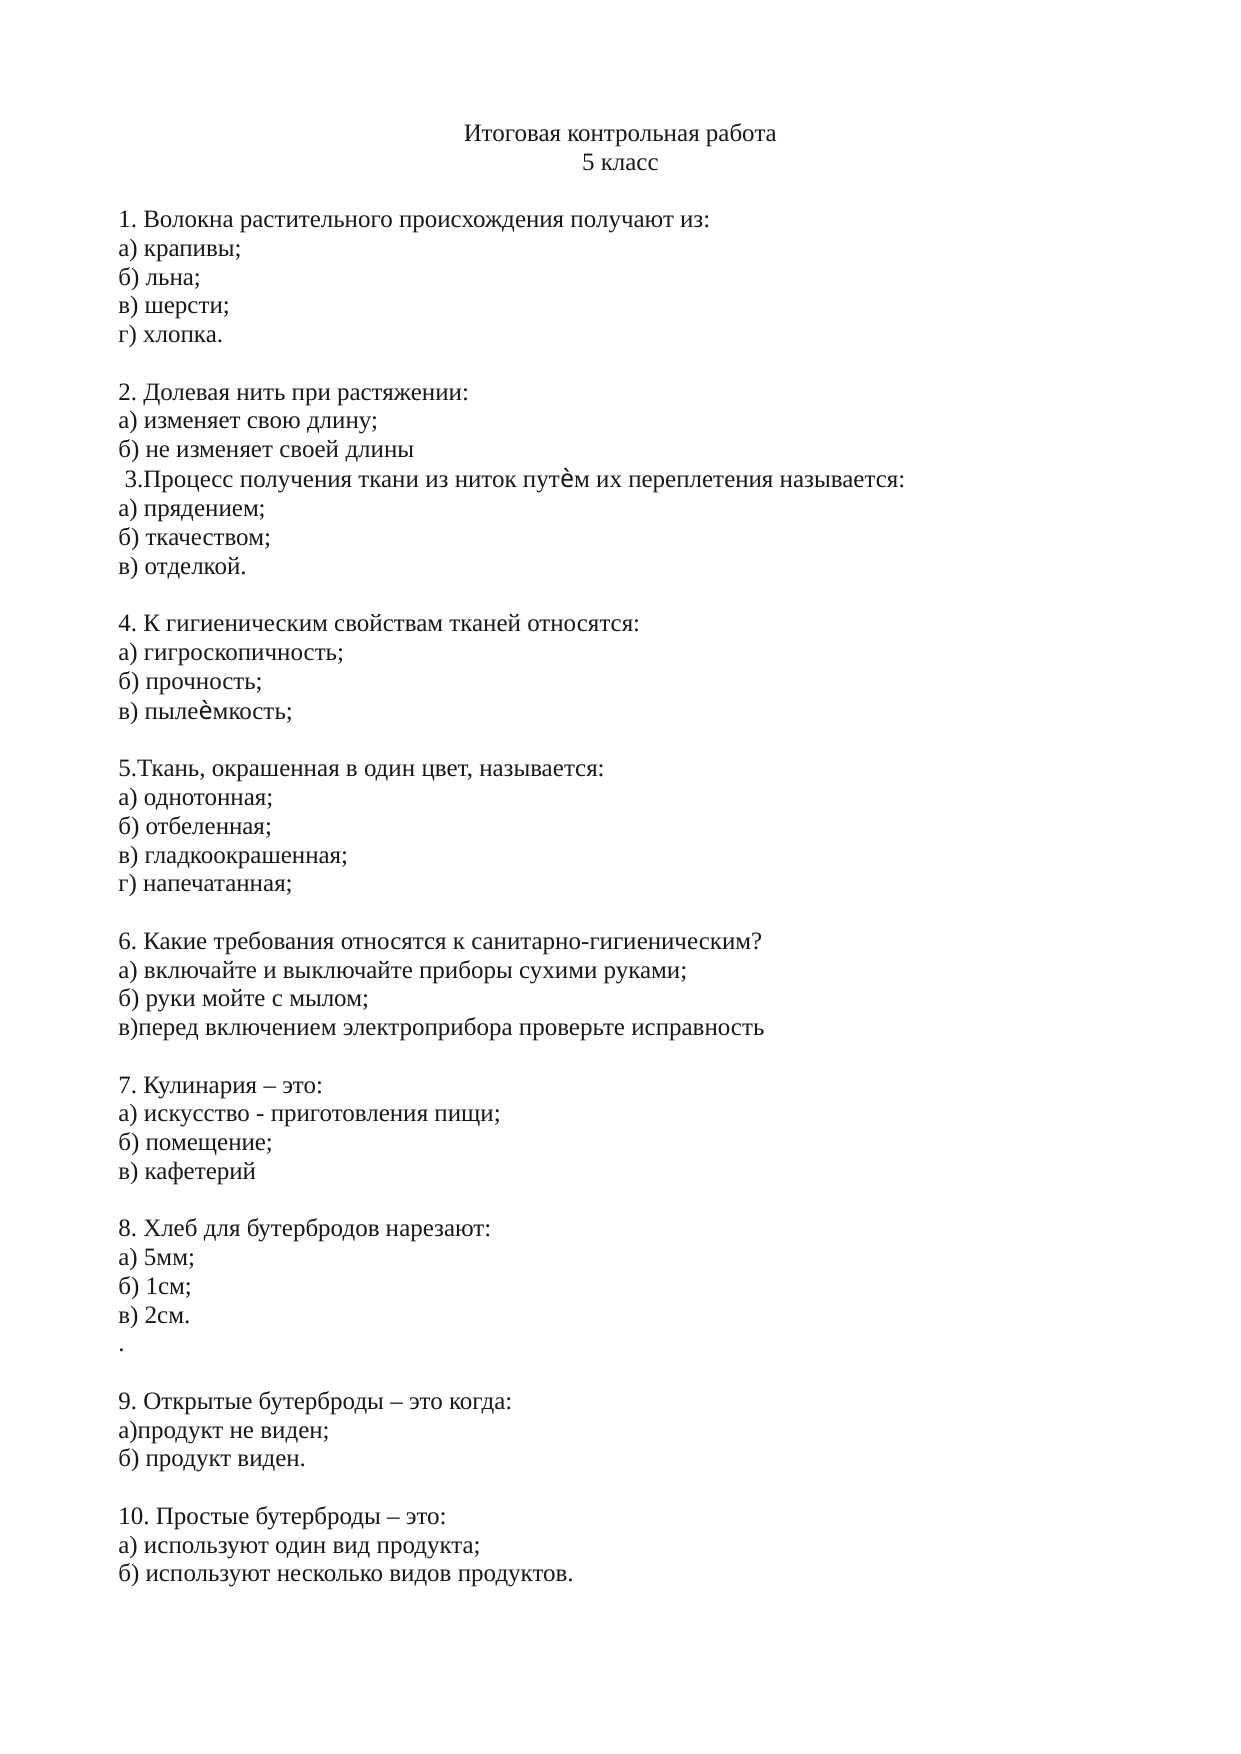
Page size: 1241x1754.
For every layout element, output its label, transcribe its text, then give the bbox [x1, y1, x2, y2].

text 8. Хлеб для бутербродов нарезают: [118, 1213, 1122, 1242]
text б) отбеленная; [118, 811, 1122, 840]
text а) используют один вид продукта; [118, 1530, 1122, 1558]
text а) 5мм; [118, 1242, 1122, 1271]
text а) изменяет свою длину; [118, 406, 1122, 434]
text 4. К гигиеническим свойствам тканей относятся: [118, 608, 1122, 637]
text 2. Долевая нить при растяжении: [118, 377, 1122, 406]
text а) включайте и выключайте приборы сухими руками; [118, 955, 1122, 983]
text а) искусство - приготовления пищи; [118, 1098, 1122, 1127]
text 5.Ткань, окрашенная в один цвет, называется: [118, 753, 1122, 782]
text в)перед включением электроприбора проверьте исправность [118, 1012, 1122, 1041]
text в) отделкой. [118, 551, 1122, 579]
text г) хлопка. [118, 319, 1122, 348]
text б) льна; [118, 262, 1122, 291]
text . [118, 1328, 1122, 1357]
text в) шерсти; [118, 291, 1122, 319]
text а) прядением; [118, 493, 1122, 522]
text 1. Волокна растительного происхождения получают из: [118, 204, 1122, 233]
text в) кафетерий [118, 1156, 1122, 1185]
text в) гладкоокрашенная; [118, 840, 1122, 868]
text б) продукт виден. [118, 1443, 1122, 1472]
text б) не изменяет своей длины [118, 434, 1122, 463]
text а)продукт не виден; [118, 1415, 1122, 1443]
text б) помещение; [118, 1127, 1122, 1156]
text 9. Открытые бутерброды – это когда: [118, 1386, 1122, 1415]
text 10. Простые бутерброды – это: [118, 1501, 1122, 1530]
text а) однотонная; [118, 782, 1122, 811]
text б) 1см; [118, 1271, 1122, 1300]
text в) 2см. [118, 1300, 1122, 1328]
text б) руки мойте с мылом; [118, 983, 1122, 1012]
text б) ткачеством; [118, 522, 1122, 551]
text б) используют несколько видов продуктов. [118, 1558, 1122, 1587]
text б) прочность; [118, 666, 1122, 694]
text 5 класс [118, 147, 1122, 176]
text Итоговая контрольная работа [118, 118, 1122, 147]
text г) напечатанная; [118, 868, 1122, 897]
text в) пылеѐмкость; [118, 694, 1122, 725]
text 3.Процесс получения ткани из ниток путѐм их переплетения называется: [118, 463, 1122, 493]
text 6. Какие требования относятся к санитарно-гигиеническим? [118, 926, 1122, 955]
text 7. Кулинария – это: [118, 1070, 1122, 1098]
text а) крапивы; [118, 233, 1122, 262]
text а) гигроскопичность; [118, 637, 1122, 666]
